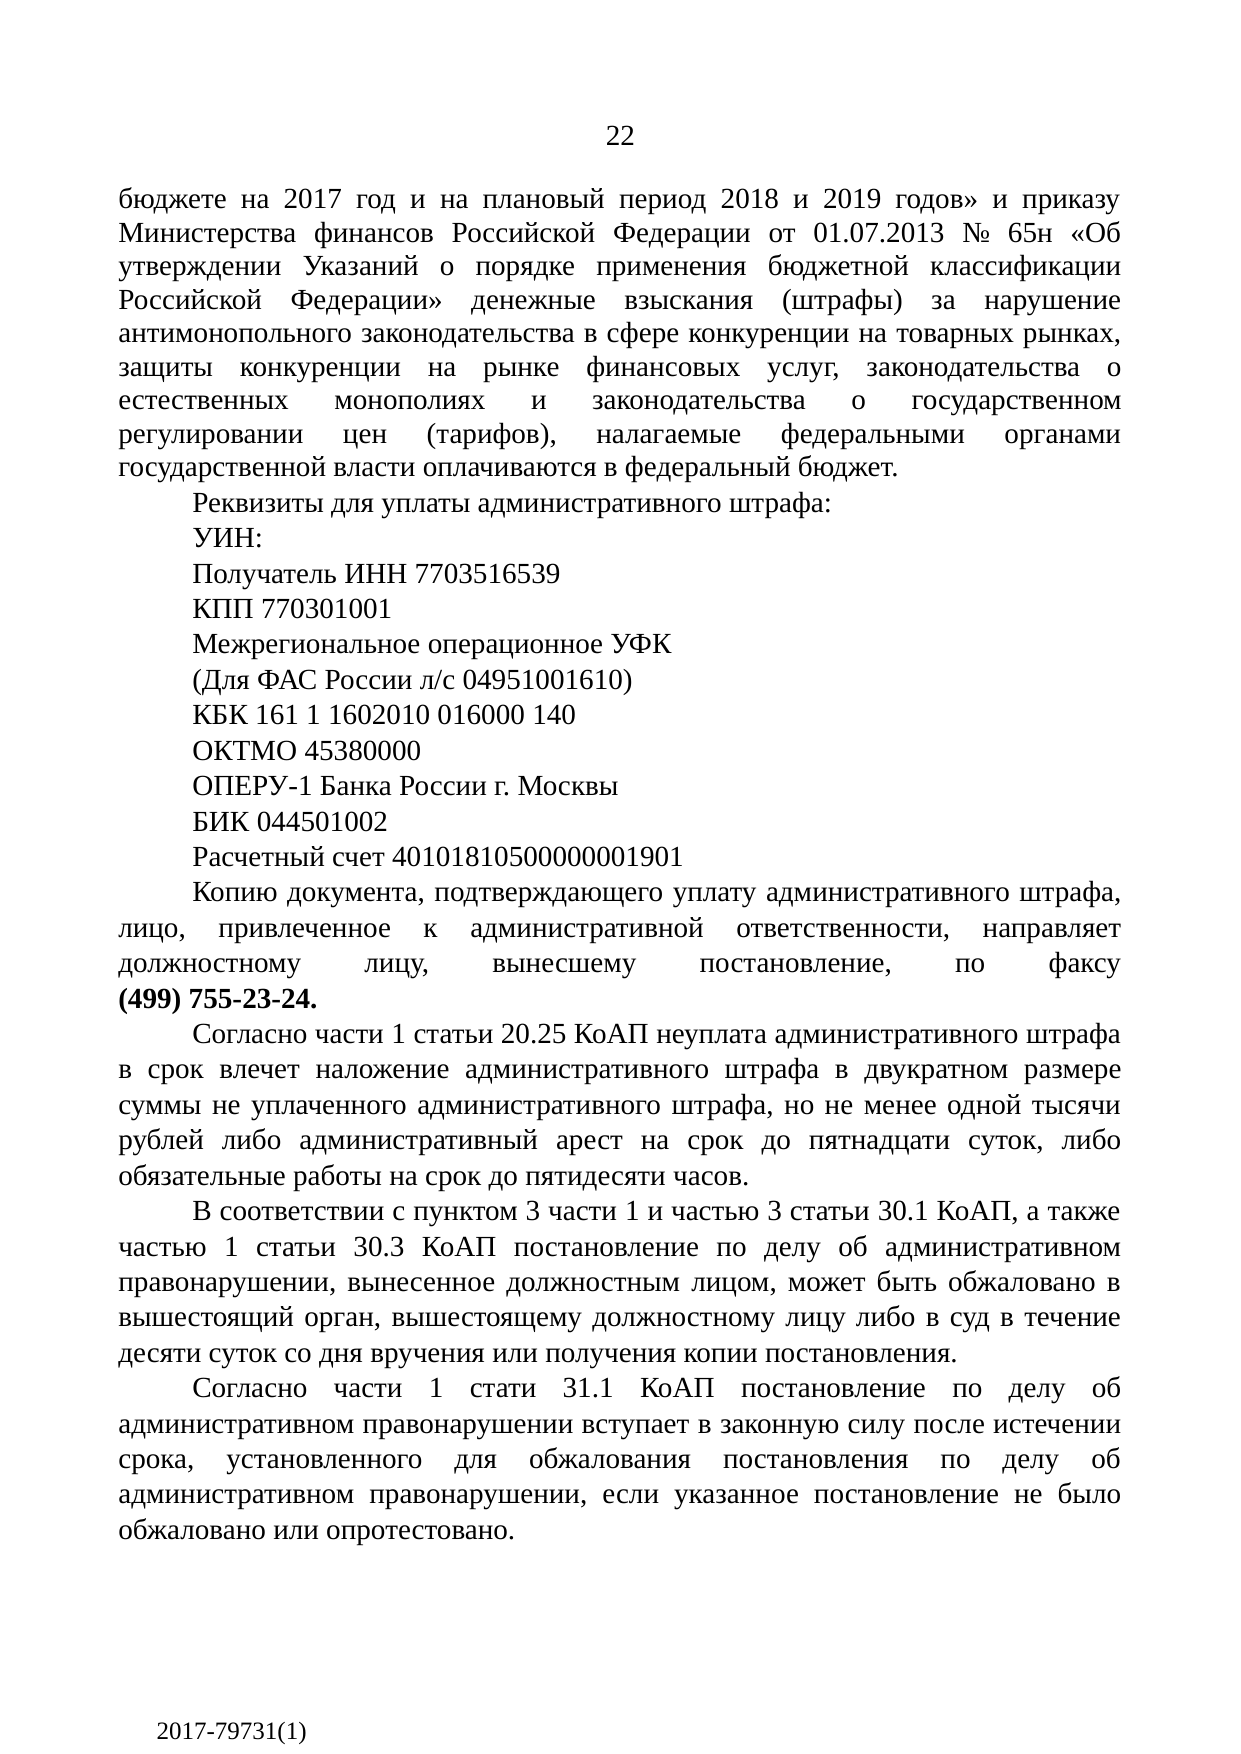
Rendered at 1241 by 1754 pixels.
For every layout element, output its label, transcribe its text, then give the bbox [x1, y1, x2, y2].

text Согласно части 1 стати 31.1 КоАП постановление по делу об административном правонарушении вступает в законную силу после истечении срока, установленного для обжалования постановления по делу об административном правонарушении, если указанное постановление не было обжаловано или опротестовано. [118, 1368, 1122, 1546]
text Межрегиональное операционное УФК [118, 625, 1122, 660]
text Реквизиты для уплаты административного штрафа: [118, 483, 1122, 518]
text бюджете на 2017 год и на плановый период 2018 и 2019 годов» и приказу Министерства финансов Российской Федерации от 01.07.2013 № 65н «Об утверждении Указаний о порядке применения бюджетной классификации Российской Федерации» денежные взыскания (штрафы) за нарушение антимонопольного законодательства в сфере конкуренции на товарных рынках, защиты конкуренции на рынке финансовых услуг, законодательства о естественных монополиях и законодательства о государственном регулировании цен (тарифов), налагаемые федеральными органами государственной власти оплачиваются в федеральный бюджет. [118, 181, 1122, 483]
text ОКТМО 45380000 [118, 731, 1122, 766]
text (Для ФАС России л/с 04951001610) [118, 660, 1122, 696]
text УИН: [118, 518, 1122, 554]
text ОПЕРУ-1 Банка России г. Москвы [118, 766, 1122, 802]
text Согласно части 1 статьи 20.25 КоАП неуплата административного штрафа в срок влечет наложение административного штрафа в двукратном размере суммы не уплаченного административного штрафа, но не менее одной тысячи рублей либо административный арест на срок до пятнадцати суток, либо обязательные работы на срок до пятидесяти часов. [118, 1014, 1122, 1191]
text Расчетный счет 40101810500000001901 [118, 837, 1122, 873]
text Получатель ИНН 7703516539 [118, 554, 1122, 589]
text БИК 044501002 [118, 802, 1122, 837]
text КБК 161 1 1602010 016000 140 [118, 696, 1122, 731]
text В соответствии с пунктом 3 части 1 и частью 3 статьи 30.1 КоАП, а также частью 1 статьи 30.3 КоАП постановление по делу об административном правонарушении, вынесенное должностным лицом, может быть обжаловано в вышестоящий орган, вышестоящему должностному лицу либо в суд в течение десяти суток со дня вручения или получения копии постановления. [118, 1191, 1122, 1368]
text Копию документа, подтверждающего уплату административного штрафа, лицо, привлеченное к административной ответственности, направляет должностному лицу, вынесшему постановление, по факсу (499) 755-23-24. [118, 873, 1122, 1014]
text КПП 770301001 [118, 589, 1122, 625]
